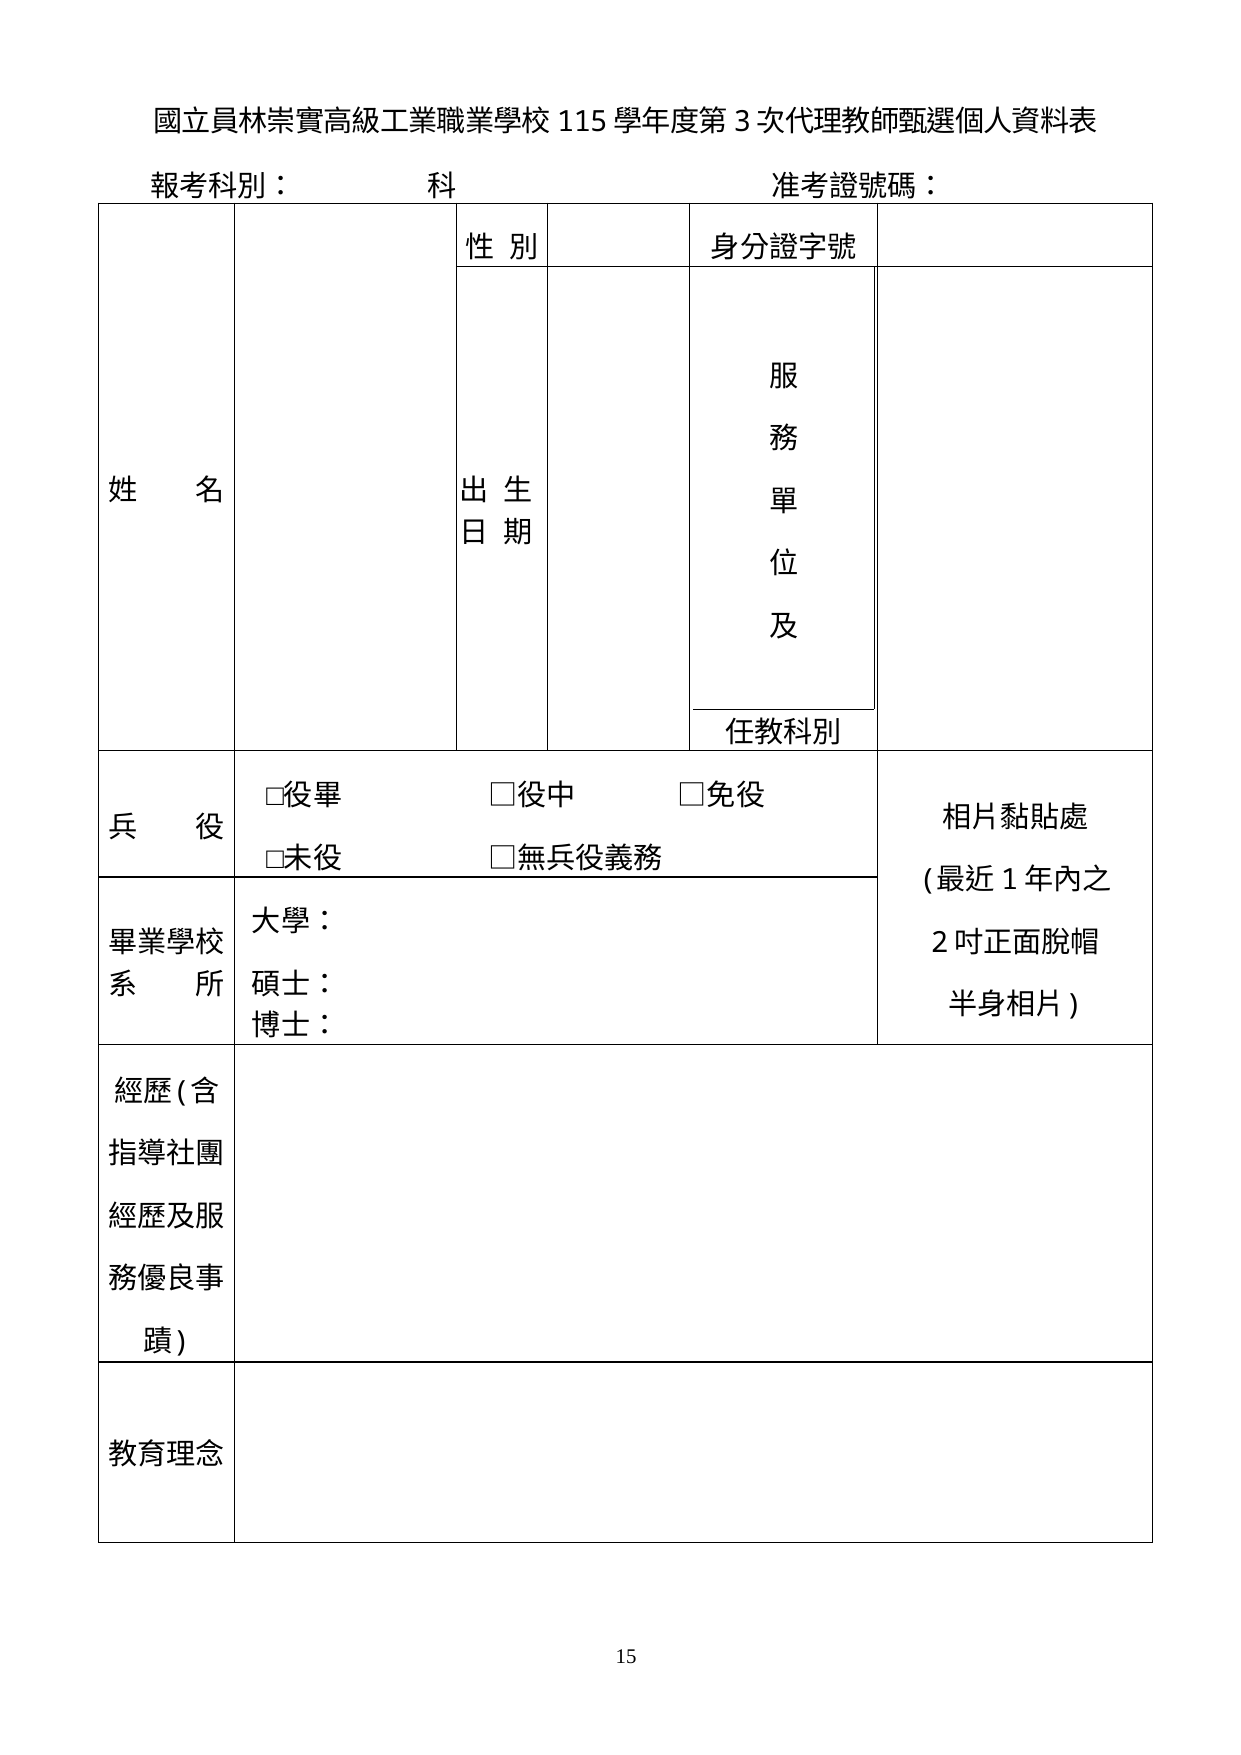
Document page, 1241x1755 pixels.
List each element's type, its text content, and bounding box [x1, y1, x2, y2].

table_cell 相片黏貼處 (最近1年內之 2吋正面脫帽 半身相片) [878, 751, 1152, 1044]
table_cell 出 生 日 期 [457, 267, 547, 750]
table_cell 兵 役 [99, 751, 234, 876]
table_cell [235, 1363, 1152, 1542]
table_cell 服務單位及 任教科別 [690, 267, 877, 750]
text 國立員林崇實高級工業職業學校115學年度第3次代理教師甄選個人資料表 [100, 77, 1152, 140]
table_header [878, 204, 1152, 266]
table_cell [878, 267, 1152, 750]
table_cell 教育理念 [99, 1363, 234, 1542]
table_cell [235, 1045, 1152, 1361]
table_cell 經歷(含指導社團經歷及服務優良事蹟) [99, 1045, 234, 1361]
table_header 性 別 [457, 204, 547, 266]
table_header [235, 204, 456, 750]
table_cell [548, 267, 689, 750]
table_header [548, 204, 689, 266]
table_cell 大學： 碩士： 博士： [235, 878, 877, 1044]
table_cell □役畢 □役中 □免役 □未役 □無兵役義務 [235, 751, 877, 876]
table_cell 畢業學校系 所 [99, 878, 234, 1044]
text 報考科別： 科 准考證號碼： [150, 140, 1152, 202]
table_header 姓 名 [99, 204, 234, 750]
table_header 身分證字號 [690, 204, 877, 266]
